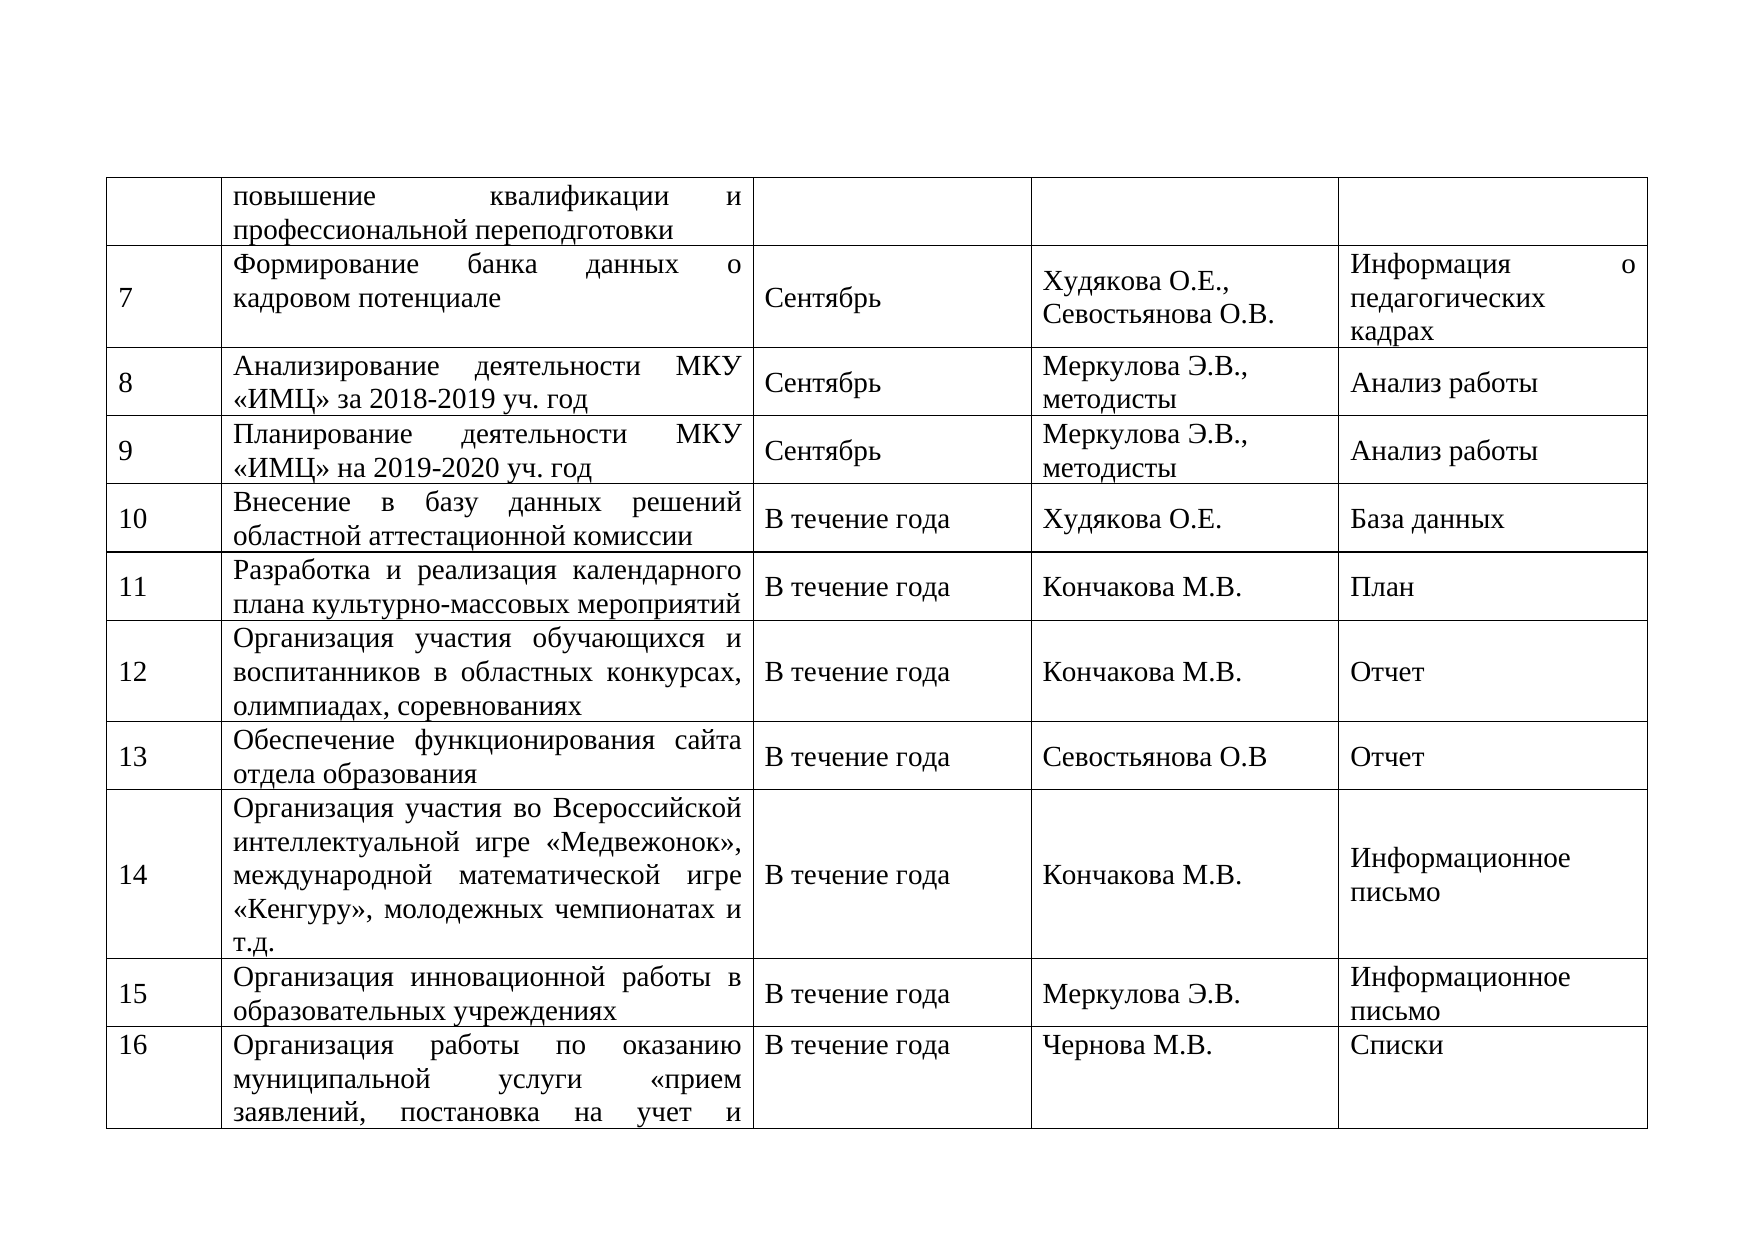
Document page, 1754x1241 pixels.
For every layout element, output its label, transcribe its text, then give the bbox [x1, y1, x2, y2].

table_cell Чернова М.В. [1032, 1027, 1338, 1128]
table_cell Организация участия обучающихся и воспитанников в областных конкурсах, олимпиадах, соревнованиях [222, 621, 753, 721]
table_cell Формирование банка данных о кадровом потенциале [222, 246, 753, 347]
table_cell Информационное письмо [1339, 959, 1647, 1026]
table_cell 7 [107, 246, 221, 347]
table_cell 16 [107, 1027, 221, 1128]
table_cell Сентябрь [754, 246, 1031, 347]
table_cell Списки [1339, 1027, 1647, 1128]
table_cell Отчет [1339, 621, 1647, 721]
table_cell В течение года [754, 1027, 1031, 1128]
table_cell В течение года [754, 553, 1031, 619]
table_cell 9 [107, 416, 221, 483]
table_cell Севостьянова О.В [1032, 722, 1338, 789]
table_cell Анализ работы [1339, 348, 1647, 415]
table_cell 13 [107, 722, 221, 789]
table_cell В течение года [754, 790, 1031, 958]
table_cell 8 [107, 348, 221, 415]
table_cell [754, 178, 1031, 245]
table_cell 11 [107, 553, 221, 619]
table_cell В течение года [754, 722, 1031, 789]
table_cell [107, 178, 221, 245]
table_cell План [1339, 553, 1647, 619]
table_cell База данных [1339, 484, 1647, 551]
table_cell Организация инновационной работы в образовательных учреждениях [222, 959, 753, 1026]
table_cell Обеспечение функционирования сайта отдела образования [222, 722, 753, 789]
table_cell Худякова О.Е. [1032, 484, 1338, 551]
table_cell повышение квалификации и профессиональной переподготовки [222, 178, 753, 245]
table_cell [1032, 178, 1338, 245]
table_cell Меркулова Э.В., методисты [1032, 348, 1338, 415]
table_cell Внесение в базу данных решений областной аттестационной комиссии [222, 484, 753, 551]
table_cell Организация работы по оказанию муниципальной услуги «прием заявлений, постановка на учет и [222, 1027, 753, 1128]
table_cell Информационное письмо [1339, 790, 1647, 958]
table_cell 12 [107, 621, 221, 721]
table_cell Кончакова М.В. [1032, 553, 1338, 619]
table_cell Сентябрь [754, 348, 1031, 415]
table_cell 14 [107, 790, 221, 958]
table_cell Анализирование деятельности МКУ «ИМЦ» за 2018-2019 уч. год [222, 348, 753, 415]
table_cell Меркулова Э.В., методисты [1032, 416, 1338, 483]
table_cell Планирование деятельности МКУ «ИМЦ» на 2019-2020 уч. год [222, 416, 753, 483]
table_cell В течение года [754, 959, 1031, 1026]
table_cell Организация участия во Всероссийской интеллектуальной игре «Медвежонок», международной математической игре «Кенгуру», молодежных чемпионатах и т.д. [222, 790, 753, 958]
table_cell Информация о педагогических кадрах [1339, 246, 1647, 347]
table_cell В течение года [754, 621, 1031, 721]
table_cell [1339, 178, 1647, 245]
table_cell Разработка и реализация календарного плана культурно-массовых мероприятий [222, 553, 753, 619]
table_cell В течение года [754, 484, 1031, 551]
table_cell 15 [107, 959, 221, 1026]
table_cell Анализ работы [1339, 416, 1647, 483]
table_cell Меркулова Э.В. [1032, 959, 1338, 1026]
table_cell Сентябрь [754, 416, 1031, 483]
table_cell Худякова О.Е., Севостьянова О.В. [1032, 246, 1338, 347]
table_cell 10 [107, 484, 221, 551]
table_cell Отчет [1339, 722, 1647, 789]
table_cell Кончакова М.В. [1032, 790, 1338, 958]
table_cell Кончакова М.В. [1032, 621, 1338, 721]
